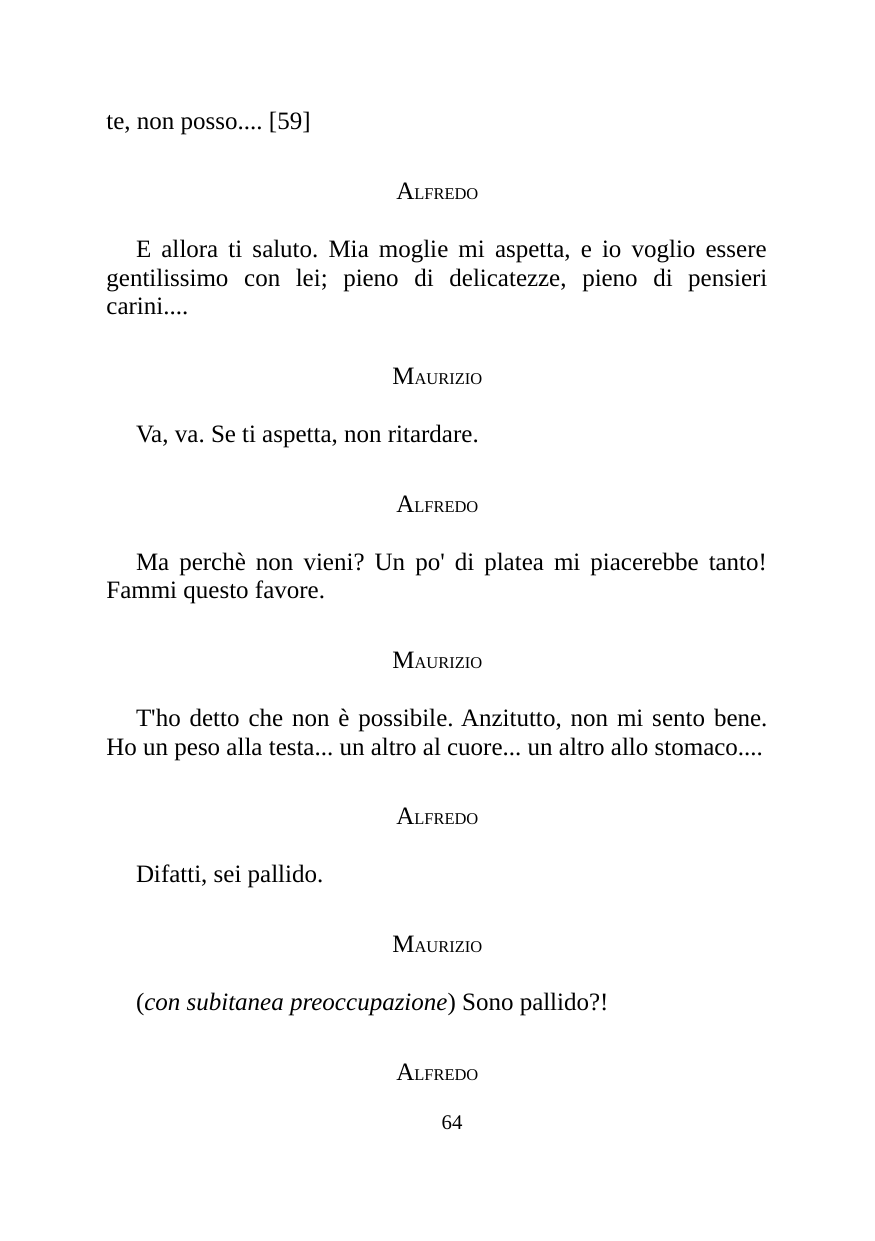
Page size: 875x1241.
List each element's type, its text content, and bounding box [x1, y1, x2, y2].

text Ma perchè non vieni? Un po' di platea mi piacerebbe tanto! Fammi questo favore. [106, 547, 768, 604]
text Alfredo [106, 801, 768, 830]
text Difatti, sei pallido. [106, 859, 768, 888]
text Maurizio [106, 929, 768, 958]
text Alfredo [106, 489, 768, 517]
text (con subitanea preoccupazione) Sono pallido?! [106, 987, 768, 1016]
text Maurizio [106, 645, 768, 674]
text T'ho detto che non è possibile. Anzitutto, non mi sento bene. Ho un peso alla testa... un altro al cuore... un altro allo stomaco.... [106, 703, 768, 760]
text E allora ti saluto. Mia moglie mi aspetta, e io voglio essere gentilissimo con lei; pieno di delicatezze, pieno di pensieri carini.... [106, 234, 768, 320]
text Alfredo [106, 1057, 768, 1085]
text Va, va. Se ti aspetta, non ritardare. [106, 419, 768, 448]
text Maurizio [106, 361, 768, 390]
text te, non posso.... [59] [106, 106, 768, 135]
text Alfredo [106, 176, 768, 205]
